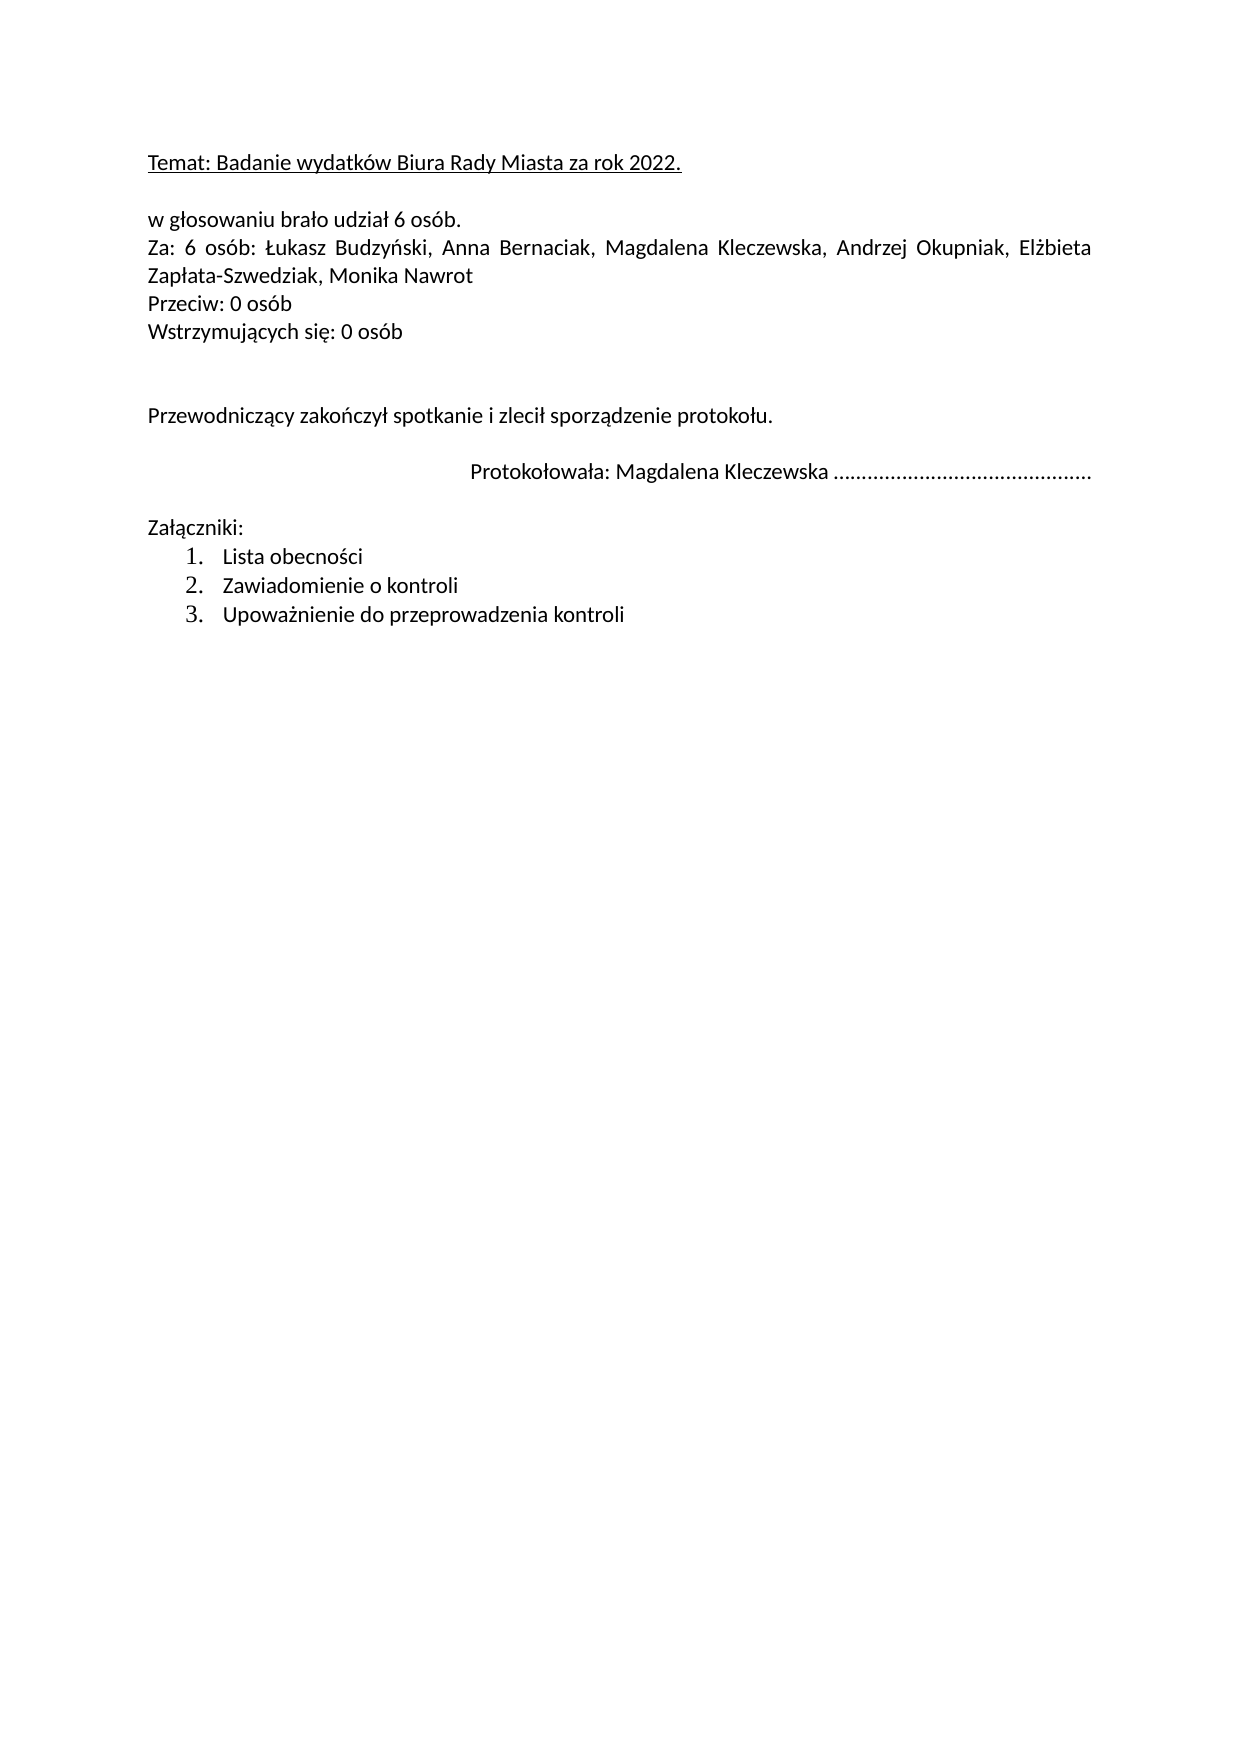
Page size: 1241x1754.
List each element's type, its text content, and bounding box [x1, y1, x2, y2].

list Zawiadomienie o kontroli [185, 570, 1093, 599]
text w głosowaniu brało udział 6 osób. [148, 205, 1093, 233]
text Wstrzymujących się: 0 osób [148, 317, 1093, 345]
text Temat: Badanie wydatków Biura Rady Miasta za rok 2022. [148, 148, 1093, 176]
text Przewodniczący zakończył spotkanie i zlecił sporządzenie protokołu. [148, 401, 1093, 429]
text Przeciw: 0 osób [148, 289, 1093, 317]
text Za: 6 osób: Łukasz Budzyński, Anna Bernaciak, Magdalena Kleczewska, Andrzej Okupniak, Elżbieta Zapłata-Szwedziak, Monika Nawrot [148, 233, 1093, 289]
text Protokołowała: Magdalena Kleczewska ….......................................... [148, 457, 1093, 485]
list Upoważnienie do przeprowadzenia kontroli [185, 599, 1093, 628]
list Lista obecności [185, 541, 1093, 570]
text Załączniki: [148, 513, 1093, 541]
